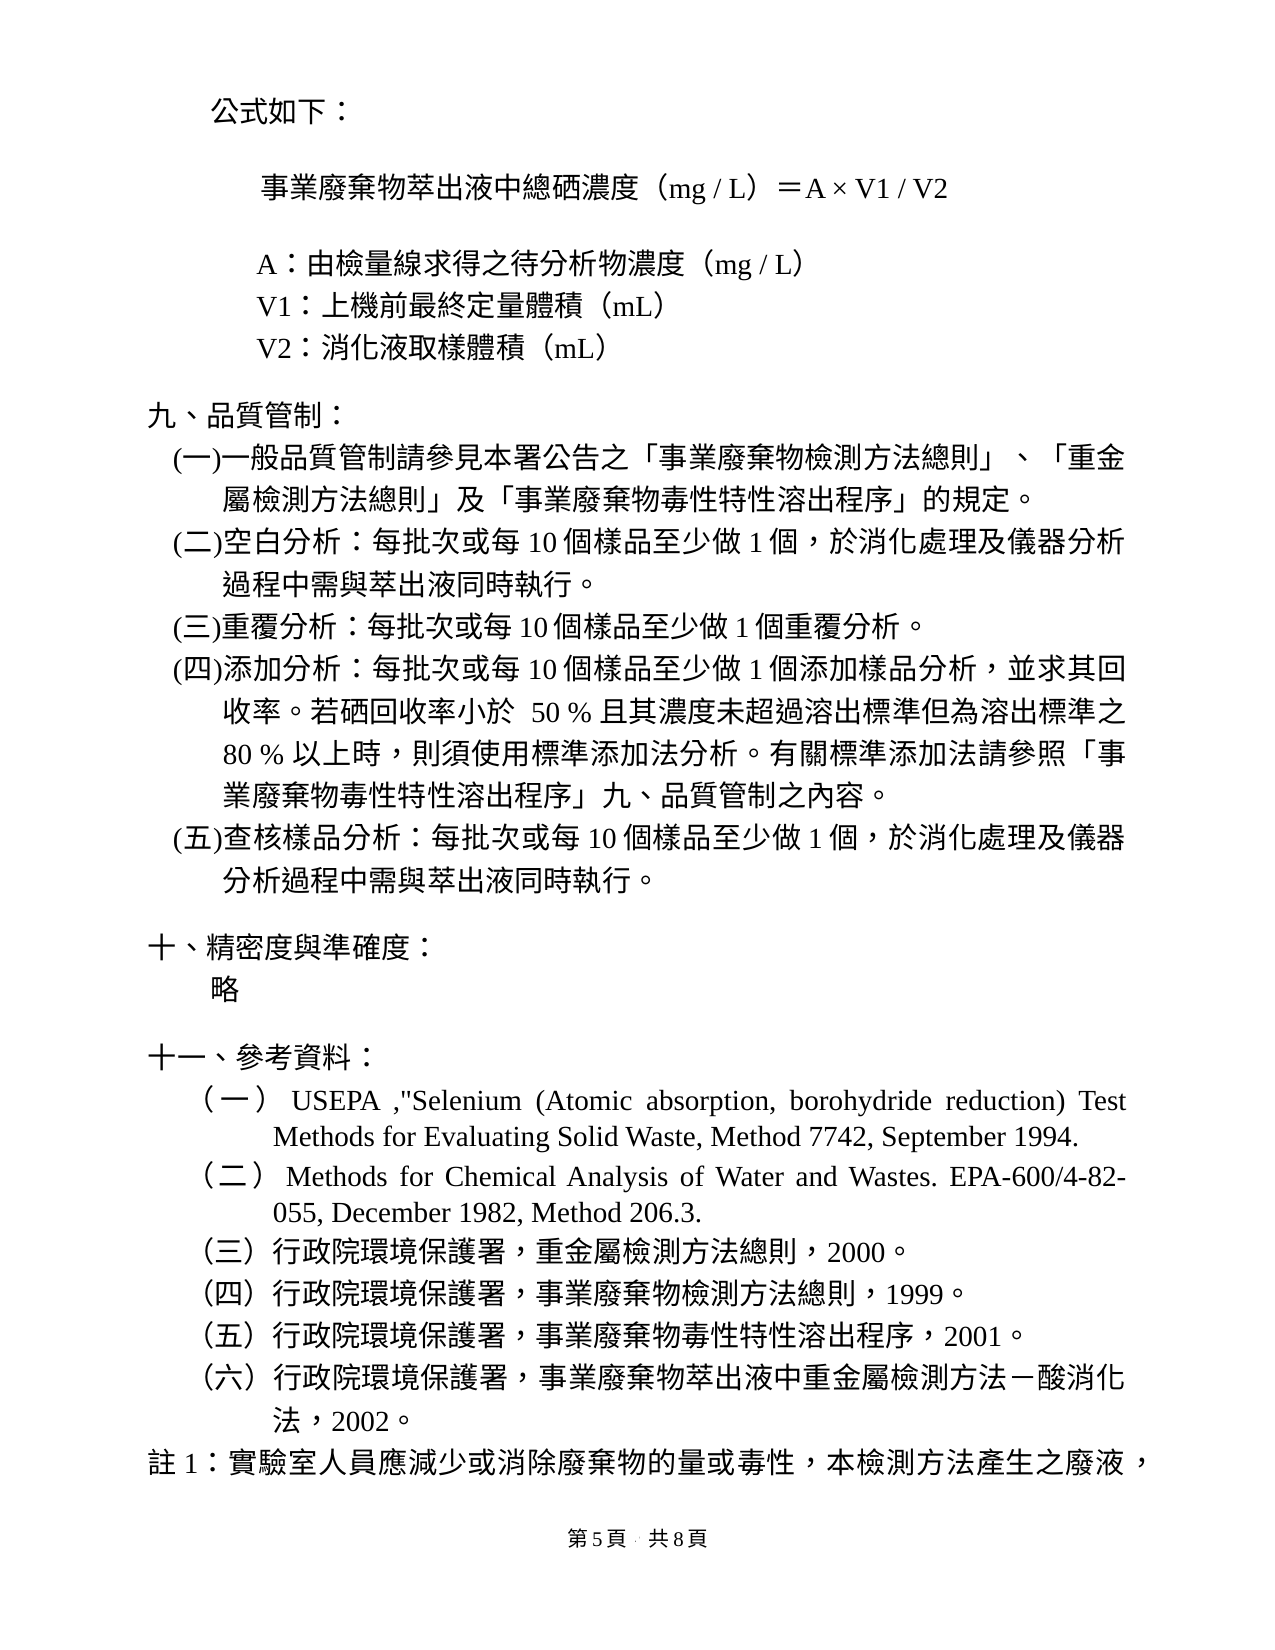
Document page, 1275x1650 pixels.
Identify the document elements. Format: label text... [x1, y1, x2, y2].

text V2：消化液取樣體積（mL） [148, 325, 1127, 367]
text 九、品質管制： [148, 392, 1127, 434]
text （一）USEPA ,"Selenium (Atomic absorption, borohydride reduction) Test Methods for Evaluating Solid Waste, Method 7742, September 1994. [185, 1077, 1127, 1152]
text 十一、參考資料： [148, 1034, 1127, 1077]
text (三)重覆分析：每批次或每10個樣品至少做1個重覆分析。 [173, 604, 1127, 646]
text （六）行政院環境保護署，事業廢棄物萃出液中重金屬檢測方法－酸消化法，2002。 [185, 1355, 1127, 1440]
text (一)一般品質管制請參見本署公告之「事業廢棄物檢測方法總則」、「重金屬檢測方法總則」及「事業廢棄物毒性特性溶出程序」的規定。 [173, 434, 1127, 519]
text 略 [210, 967, 1127, 1009]
text (四)添加分析：每批次或每10個樣品至少做1個添加樣品分析，並求其回收率。若硒回收率小於 50 % 且其濃度未超過溶出標準但為溶出標準之 80 % 以上時，則須使用標準添加法分析。有關標準添加法請參照「事業廢棄物毒性特性溶出程序」九、品質管制之內容。 [173, 646, 1127, 815]
text V1：上機前最終定量體積（mL） [148, 283, 1127, 325]
text (二)空白分析：每批次或每10個樣品至少做1個，於消化處理及儀器分析過程中需與萃出液同時執行。 [173, 519, 1127, 604]
text (五)查核樣品分析：每批次或每10個樣品至少做1個，於消化處理及儀器分析過程中需與萃出液同時執行。 [173, 815, 1127, 900]
text 註1：實驗室人員應減少或消除廢棄物的量或毒性，本檢測方法產生之廢液，依一般重金屬廢液處理原則處理。 [148, 1440, 1127, 1482]
text A：由檢量線求得之待分析物濃度（mg / L） [148, 240, 1127, 283]
text （四）行政院環境保護署，事業廢棄物檢測方法總則，1999。 [185, 1271, 1127, 1313]
text （三）行政院環境保護署，重金屬檢測方法總則，2000。 [185, 1228, 1127, 1271]
text （二）Methods for Chemical Analysis of Water and Wastes. EPA-600/4-82-055, December 1982, Method 206.3. [185, 1152, 1127, 1228]
text （五）行政院環境保護署，事業廢棄物毒性特性溶出程序，2001。 [185, 1313, 1127, 1355]
text 如以標準添加法分析樣品，則應以尚未添加已知濃度及添加已知濃度後所測得樣品的吸光度值作為y軸，以添加的濃度作為x軸，由標準添加法所得的直線外插至x軸上所得的絕對值，即為樣品的濃度。如作圖結果並非為一直線，則顯示有非線性的干擾存在，此問題有時可用稀釋的方式排除，如對樣品來源有所掌握，亦可用添加其他試劑的方式加以解決，如不需採用標準添加法分析時，則可用一般檢量線方式檢測其濃度，公式如下： [210, 89, 1127, 131]
text 十、精密度與準確度： [148, 925, 1127, 967]
text 事業廢棄物萃出液中總硒濃度（mg / L）＝A × V1 / V2 [148, 164, 1127, 207]
